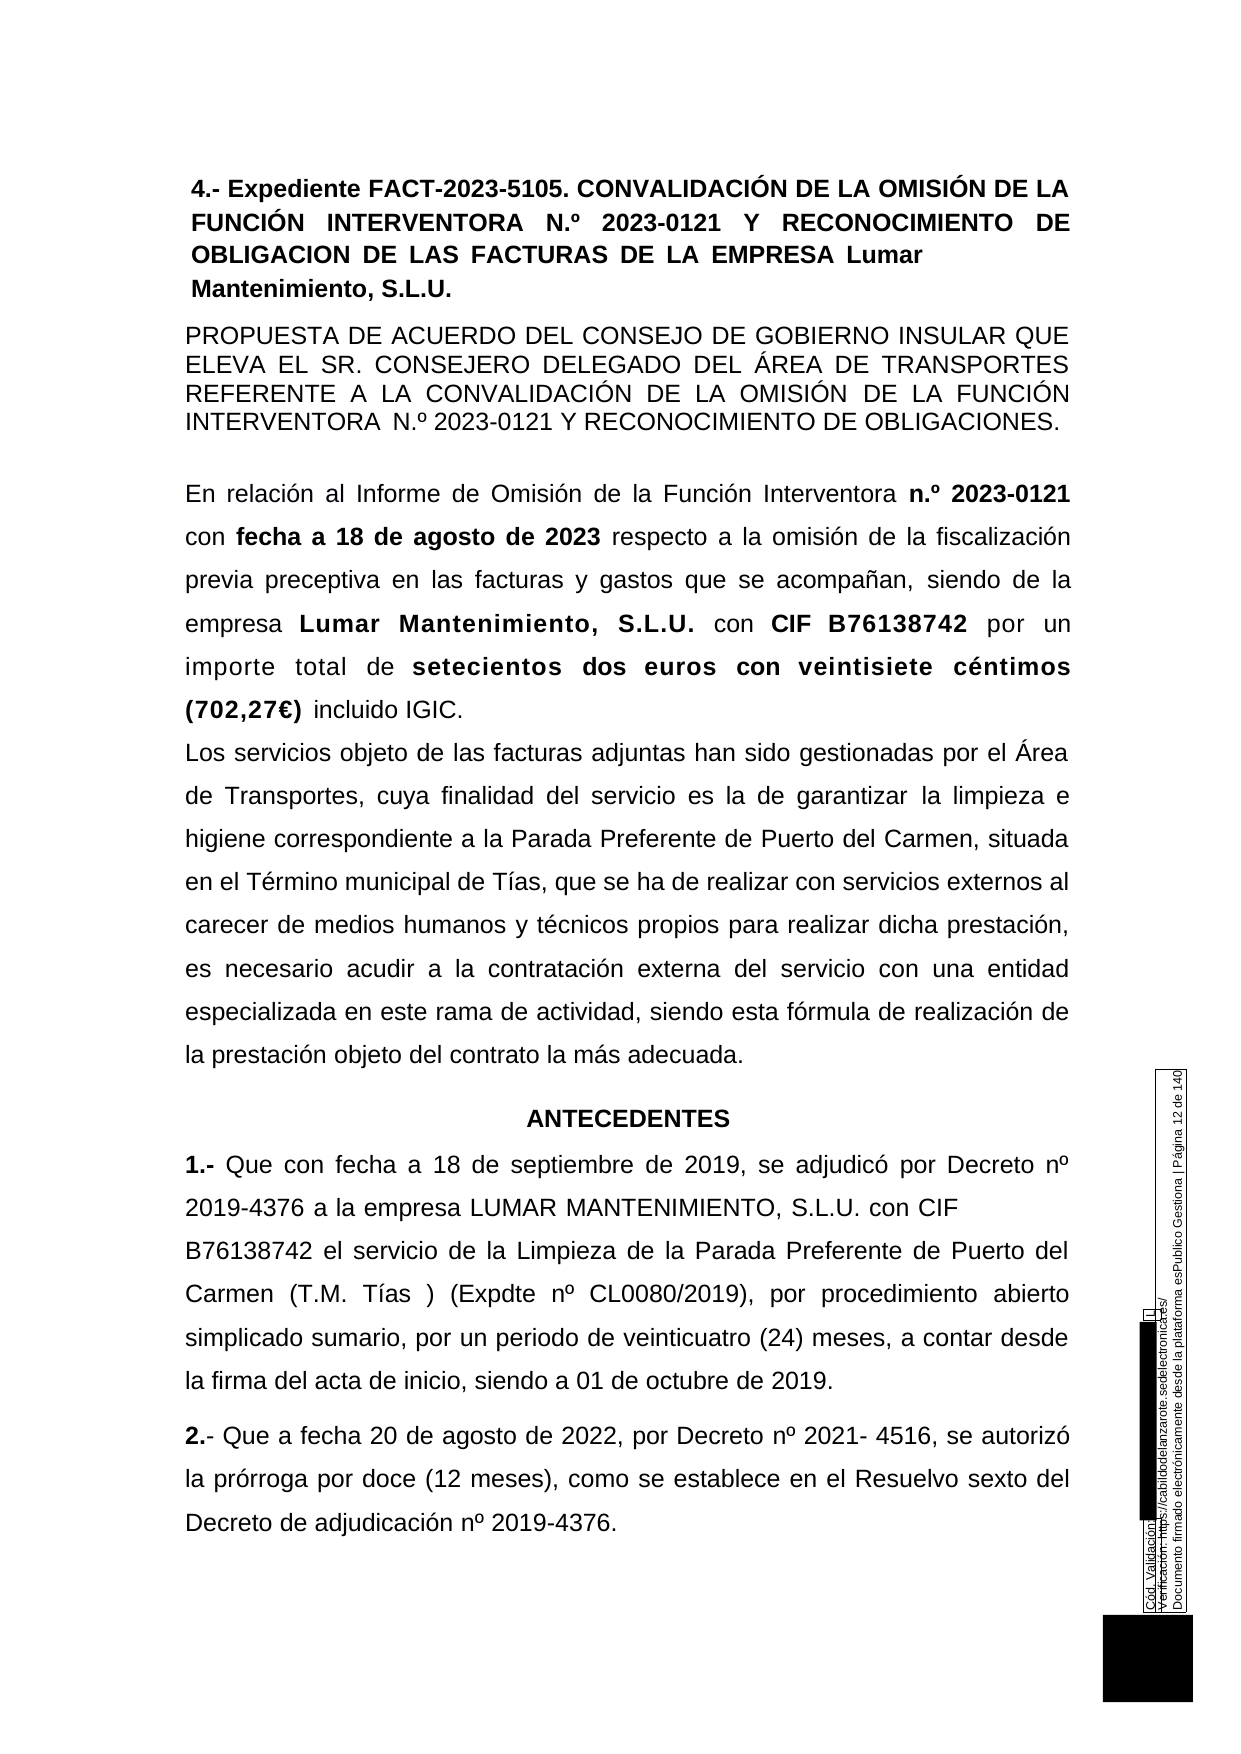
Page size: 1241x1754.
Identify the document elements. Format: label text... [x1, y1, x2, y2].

text Verificación: https://cabildodelanzarote.sedelectronica.es/ [1156, 1071, 1169, 1612]
subtitle 4.- Expediente FACT-2023-5105. CONVALIDACIÓN DE LA OMISIÓN DE LA FUNCIÓN INTERVENTORA N.º 2023-0121 Y RECONOCIMIENTO DE OBLIGACION DE LAS FACTURAS DE LA EMPRESA Lumar [191, 174, 1071, 269]
text 1.- Que con fecha a 18 de septiembre de 2019, se adjudicó por Decreto nº 2019-4376 a la empresa LUMAR MANTENIMIENTO, S.L.U. con CIF [185, 1150, 1070, 1222]
text Documento firmado electrónicamente desde la plataforma esPublico Gestiona | Página 12 de 140 [1171, 1071, 1184, 1612]
text Los servicios objeto de las facturas adjuntas han sido gestionadas por el Área de Transportes, cuya finalidad del servicio es la de garantizar la limpieza e higiene correspondiente a la Parada Preferente de Puerto del Carmen, situada en el Término municipal de Tías, que se ha de realizar con servicios externos al carecer de medios humanos y técnicos propios para realizar dicha prestación, es necesario acudir a la contratación externa del servicio con una entidad especializada en este rama de actividad, siendo esta fórmula de realización de la prestación objeto del contrato la más adecuada. [185, 738, 1070, 1068]
text L [1144, 1311, 1155, 1320]
text Mantenimiento, S.L.U. [191, 273, 1088, 302]
text 2.- Que a fecha 20 de agosto de 2022, por Decreto nº 2021- 4516, se autorizó la prórroga por doce (12 meses), como se establece en el Resuelvo sexto del Decreto de adjudicación nº 2019-4376. [185, 1421, 1071, 1536]
text En relación al Informe de Omisión de la Función Interventora n.º 2023-0121 con fecha a 18 de agosto de 2023 respecto a la omisión de la fiscalización previa preceptiva en las facturas y gastos que se acompañan, siendo de la empresa Lumar Mantenimiento, S.L.U. con CIF B76138742 por un importe total de setecientos dos euros con veintisiete céntimos (702,27€) incluido IGIC. [185, 479, 1071, 723]
text Cód. Validación: [1144, 1520, 1155, 1612]
text PROPUESTA DE ACUERDO DEL CONSEJO DE GOBIERNO INSULAR QUE ELEVA EL SR. CONSEJERO DELEGADO DEL ÁREA DE TRANSPORTES REFERENTE A LA CONVALIDACIÓN DE LA OMISIÓN DE LA FUNCIÓN INTERVENTORA N.º 2023-0121 Y RECONOCIMIENTO DE OBLIGACIONES. [185, 321, 1070, 436]
subtitle ANTECEDENTES [259, 1104, 997, 1132]
text B76138742 el servicio de la Limpieza de la Parada Preferente de Puerto del Carmen (T.M. Tías ) (Expdte nº CL0080/2019), por procedimiento abierto simplicado sumario, por un periodo de veinticuatro (24) meses, a contar desde la firma del acta de inicio, siendo a 01 de octubre de 2019. [185, 1236, 1070, 1394]
